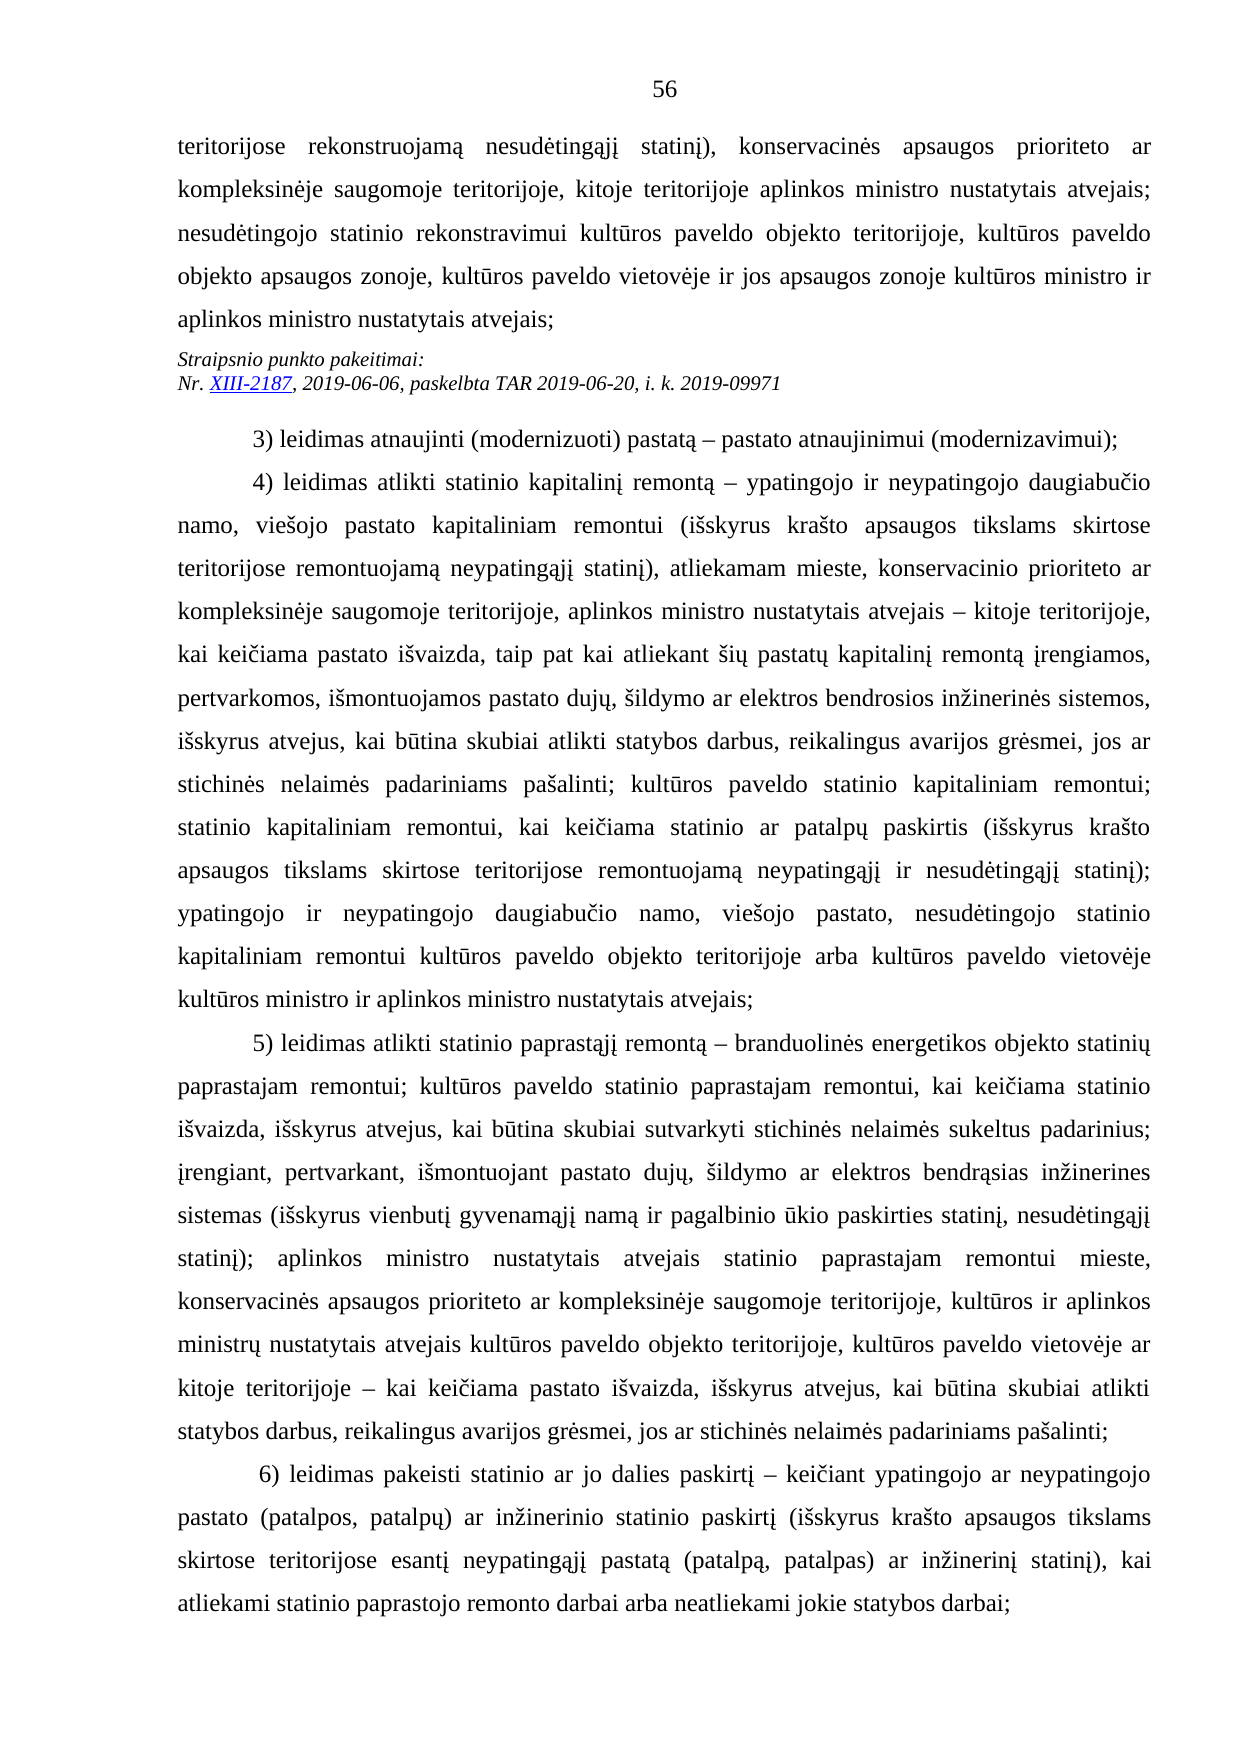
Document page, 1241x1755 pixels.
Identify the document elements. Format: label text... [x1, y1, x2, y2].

text Nr. XIII-2187, 2019-06-06, paskelbta TAR 2019-06-20, i. k. 2019-09971 [177, 371, 1152, 395]
text teritorijose rekonstruojamą nesudėtingąjį statinį), konservacinės apsaugos prioriteto ar kompleksinėje saugomoje teritorijoje, kitoje teritorijoje aplinkos ministro nustatytais atvejais; nesudėtingojo statinio rekonstravimui kultūros paveldo objekto teritorijoje, kultūros paveldo objekto apsaugos zonoje, kultūros paveldo vietovėje ir jos apsaugos zonoje kultūros ministro ir aplinkos ministro nustatytais atvejais; [177, 131, 1152, 333]
text 5) leidimas atlikti statinio paprastąjį remontą – branduolinės energetikos objekto statinių paprastajam remontui; kultūros paveldo statinio paprastajam remontui, kai keičiama statinio išvaizda, išskyrus atvejus, kai būtina skubiai sutvarkyti stichinės nelaimės sukeltus padarinius; įrengiant, pertvarkant, išmontuojant pastato dujų, šildymo ar elektros bendrąsias inžinerines sistemas (išskyrus vienbutį gyvenamąjį namą ir pagalbinio ūkio paskirties statinį, nesudėtingąjį statinį); aplinkos ministro nustatytais atvejais statinio paprastajam remontui mieste, konservacinės apsaugos prioriteto ar kompleksinėje saugomoje teritorijoje, kultūros ir aplinkos ministrų nustatytais atvejais kultūros paveldo objekto teritorijoje, kultūros paveldo vietovėje ar kitoje teritorijoje – kai keičiama pastato išvaizda, išskyrus atvejus, kai būtina skubiai atlikti statybos darbus, reikalingus avarijos grėsmei, jos ar stichinės nelaimės padariniams pašalinti; [177, 1028, 1152, 1444]
text 6) leidimas pakeisti statinio ar jo dalies paskirtį – keičiant ypatingojo ar neypatingojo pastato (patalpos, patalpų) ar inžinerinio statinio paskirtį (išskyrus krašto apsaugos tikslams skirtose teritorijose esantį neypatingąjį pastatą (patalpą, patalpas) ar inžinerinį statinį), kai atliekami statinio paprastojo remonto darbai arba neatliekami jokie statybos darbai; [177, 1459, 1152, 1617]
text 4) leidimas atlikti statinio kapitalinį remontą – ypatingojo ir neypatingojo daugiabučio namo, viešojo pastato kapitaliniam remontui (išskyrus krašto apsaugos tikslams skirtose teritorijose remontuojamą neypatingąjį statinį), atliekamam mieste, konservacinio prioriteto ar kompleksinėje saugomoje teritorijoje, aplinkos ministro nustatytais atvejais – kitoje teritorijoje, kai keičiama pastato išvaizda, taip pat kai atliekant šių pastatų kapitalinį remontą įrengiamos, pertvarkomos, išmontuojamos pastato dujų, šildymo ar elektros bendrosios inžinerinės sistemos, išskyrus atvejus, kai būtina skubiai atlikti statybos darbus, reikalingus avarijos grėsmei, jos ar stichinės nelaimės padariniams pašalinti; kultūros paveldo statinio kapitaliniam remontui; statinio kapitaliniam remontui, kai keičiama statinio ar patalpų paskirtis (išskyrus krašto apsaugos tikslams skirtose teritorijose remontuojamą neypatingąjį ir nesudėtingąjį statinį); ypatingojo ir neypatingojo daugiabučio namo, viešojo pastato, nesudėtingojo statinio kapitaliniam remontui kultūros paveldo objekto teritorijoje arba kultūros paveldo vietovėje kultūros ministro ir aplinkos ministro nustatytais atvejais; [177, 467, 1152, 1013]
text Straipsnio punkto pakeitimai: [177, 347, 1152, 371]
text 3) leidimas atnaujinti (modernizuoti) pastatą – pastato atnaujinimui (modernizavimui); [177, 424, 1152, 453]
